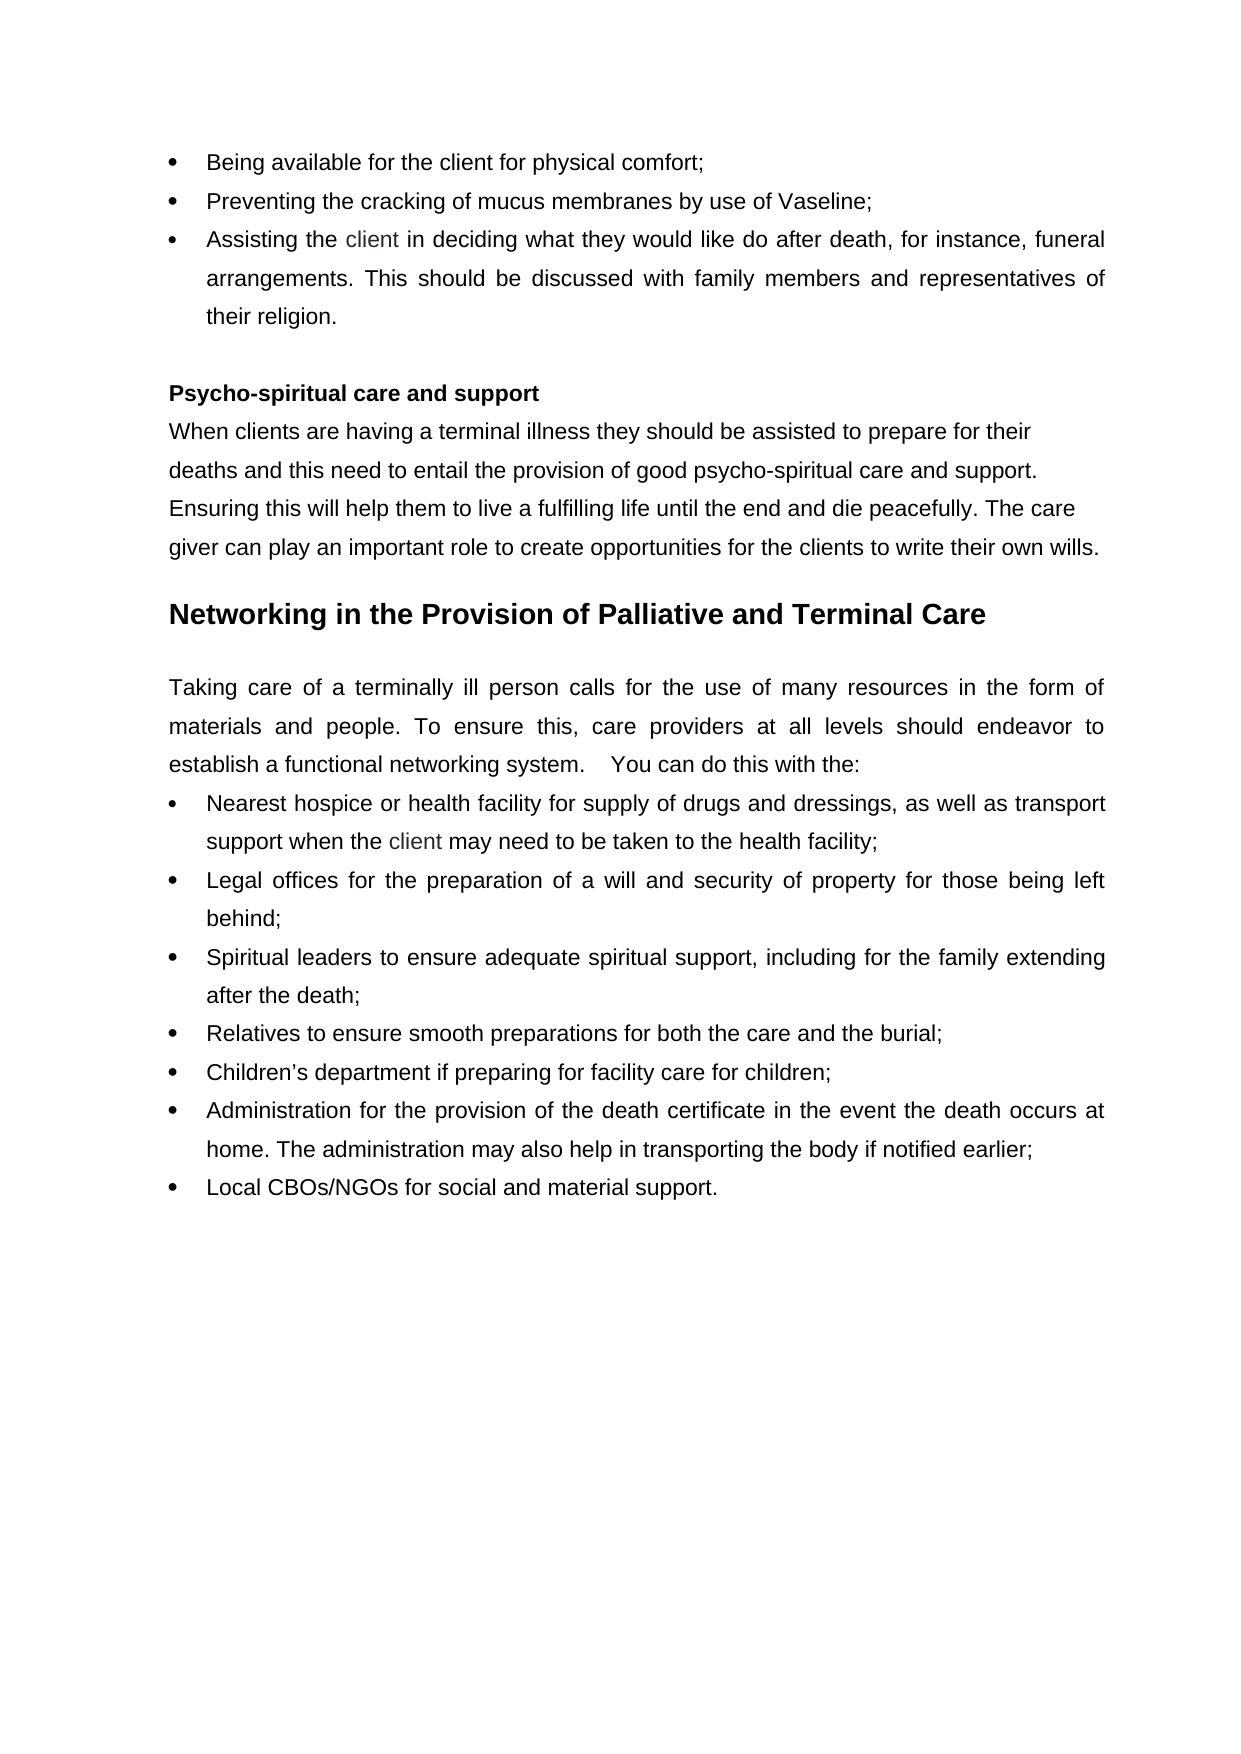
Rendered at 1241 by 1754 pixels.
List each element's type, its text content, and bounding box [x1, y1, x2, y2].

list Relatives to ensure smooth preparations for both the care and the burial; [169, 1021, 1106, 1047]
text Psycho-spiritual care and support [169, 381, 1106, 406]
list Being available for the client for physical comfort; [169, 150, 1106, 176]
text When clients are having a terminal illness they should be assisted to prepare for their deaths and this need to entail the provision of good psycho-spiritual care and support. Ensuring this will help them to live a fulfilling life until the end and die peacefully. The care giver can play an important role to create opportunities for the clients to write their own wills. [169, 419, 1106, 560]
list Legal offices for the preparation of a will and security of property for those being left behind; [169, 867, 1106, 931]
list Preventing the cracking of mucus membranes by use of Vaseline; [169, 188, 1106, 214]
list Local CBOs/NGOs for social and material support. [169, 1175, 1106, 1200]
list Spiritual leaders to ensure adequate spiritual support, including for the family extending after the death; [169, 944, 1106, 1008]
text Taking care of a terminally ill person calls for the use of many resources in the form of materials and people. To ensure this, care providers at all levels should endeavor to establish a functional networking system. You can do this with the: [169, 675, 1106, 778]
subtitle Networking in the Provision of Palliative and Terminal Care [169, 598, 1106, 630]
list Nearest hospice or health facility for supply of drugs and dressings, as well as transport support when the client may need to be taken to the health facility; [169, 790, 1106, 854]
list Administration for the provision of the death certificate in the event the death occurs at home. The administration may also help in transporting the body if notified earlier; [169, 1098, 1106, 1162]
list Assisting the client in deciding what they would like do after death, for instance, funeral arrangements. This should be discussed with family members and representatives of their religion. [169, 227, 1106, 329]
list Children’s department if preparing for facility care for children; [169, 1059, 1106, 1085]
